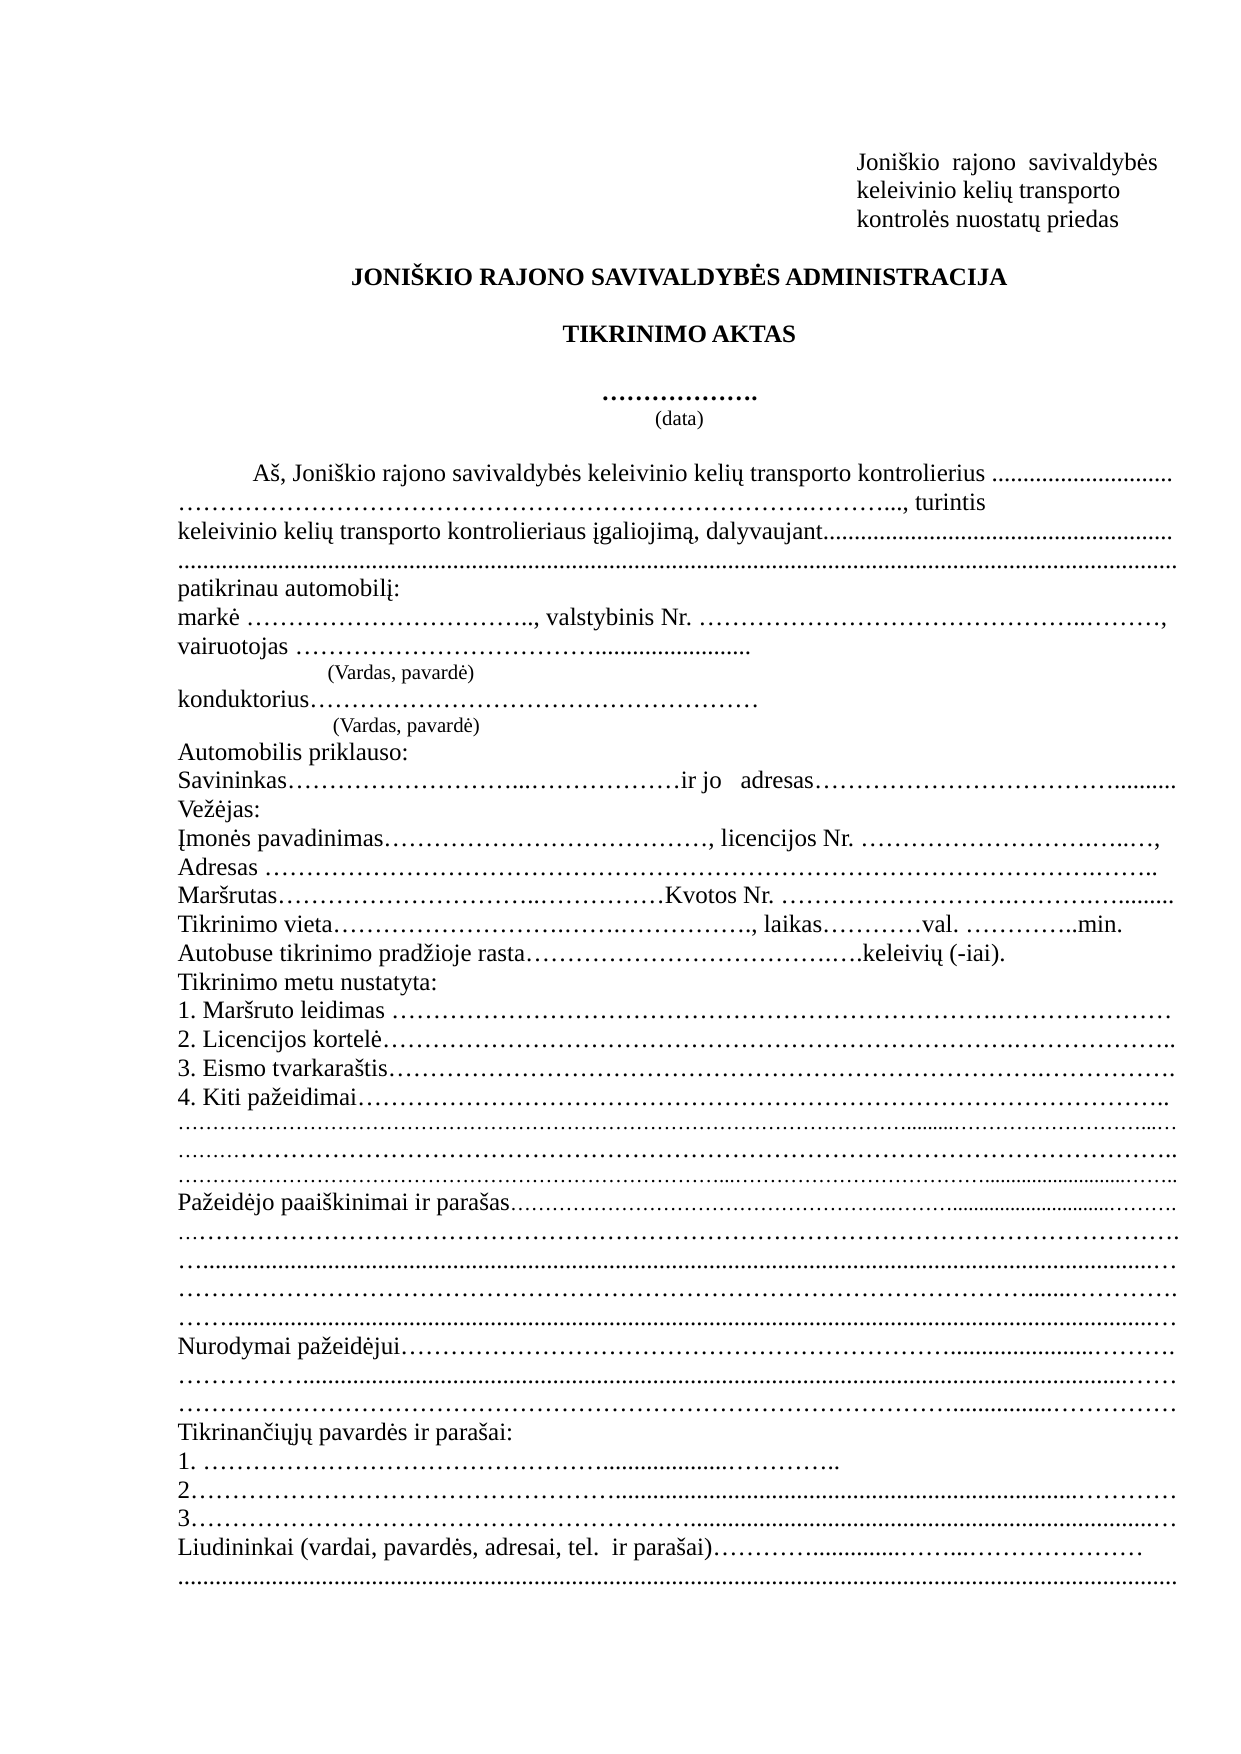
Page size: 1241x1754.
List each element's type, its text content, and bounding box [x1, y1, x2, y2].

text Tikrinimo vieta……………………….…….……………., laikas…………val. …………..min. [177, 909, 1181, 938]
text vairuotojas ………………………………......................... [177, 631, 1181, 660]
text Savininkas………………………...………………ir jo adresas……………………………….......... [177, 765, 1181, 794]
text Autobuse tikrinimo pradžioje rasta……………………………….….keleivių (-iai). [177, 938, 1181, 967]
text Maršrutas…………………………..……………Kvotos Nr. ……………………….……….…......... [177, 880, 1181, 909]
text Įmonės pavadinimas…………………………………, licencijos Nr. ……………………….…..…, [177, 823, 1181, 852]
text 3. Eismo tvarkaraštis…………………………………………………………………….……………. [177, 1053, 1181, 1082]
text 2……………………………………………..........................................................................………… [177, 1475, 1181, 1503]
text kontrolės nuostatų priedas [177, 204, 1181, 233]
text Nurodymai pažeidėjui………………………………………………………….......................……….……………....................................................................................................................................…… [177, 1331, 1181, 1388]
text ………………………………………………………………………………………….......………….……....................................................................................................................................................… [177, 1273, 1181, 1331]
text 1. …………………………………………....................………….. [177, 1446, 1181, 1475]
text 1. Maršruto leidimas ……………………………………………………………….………………… [177, 995, 1181, 1024]
text Automobilis priklauso: [177, 737, 1181, 765]
text (Vardas, pavardė) [177, 712, 1181, 737]
text Joniškio rajono savivaldybės [177, 147, 1181, 176]
text 3……………………………………………………..........................................................................… [177, 1503, 1181, 1532]
text Pažeidėjo paaiškinimai ir parašas……………………………………………….………..............................……….………………………………………………………………………………………………………….…........................................................................................................................................................… [177, 1187, 1181, 1273]
text keleivinio kelių transporto kontrolieriaus įgaliojimą, dalyvaujant........................................................ [177, 516, 1181, 545]
text TIKRINIMO AKTAS [177, 319, 1181, 348]
text JONIŠKIO RAJONO SAVIVALDYBĖS ADMINISTRACIJA [177, 262, 1181, 291]
text keleivinio kelių transporto [177, 176, 1181, 204]
text …………………………………………………………………………………................…………… [177, 1388, 1181, 1417]
text ………………………………………………………………………………………………………….. [177, 1134, 1181, 1163]
text Aš, Joniškio rajono savivaldybės keleivinio kelių transporto kontrolierius .............................………………………………………………………………….………..., turintis [177, 458, 1181, 516]
text 4. Kiti pažeidimai…………………………………………………………………………………….. [177, 1082, 1181, 1110]
text ................................................................................................................................................................ [177, 545, 1181, 573]
text Adresas ……………………………………………………………………………………….…….. [177, 852, 1181, 880]
text patikrinau automobilį: [177, 573, 1181, 602]
text Vežėjas: [177, 794, 1181, 823]
text ................................................................................................................................................................ [177, 1561, 1181, 1590]
text (data) [177, 406, 1181, 430]
text konduktorius……………………………………………… [177, 684, 1181, 712]
text Tikrinančiųjų pavardės ir parašai: [177, 1417, 1181, 1446]
text ………………. [177, 377, 1181, 406]
text Tikrinimo metu nustatyta: [177, 967, 1181, 995]
text Liudininkai (vardai, pavardės, adresai, tel. ir parašai)…………..............……...………………… [177, 1532, 1181, 1561]
text 2. Licencijos kortelė………………………………………………………………….……………….. [177, 1024, 1181, 1053]
text …………………………………………………………………………………………….........………………………...… [177, 1110, 1181, 1134]
text ……………………………………………………………………...………………………………...........................…….. [177, 1163, 1181, 1187]
text markė …………………………….., valstybinis Nr. ………………………………………..………, [177, 602, 1181, 631]
text (Vardas, pavardė) [177, 660, 1181, 684]
